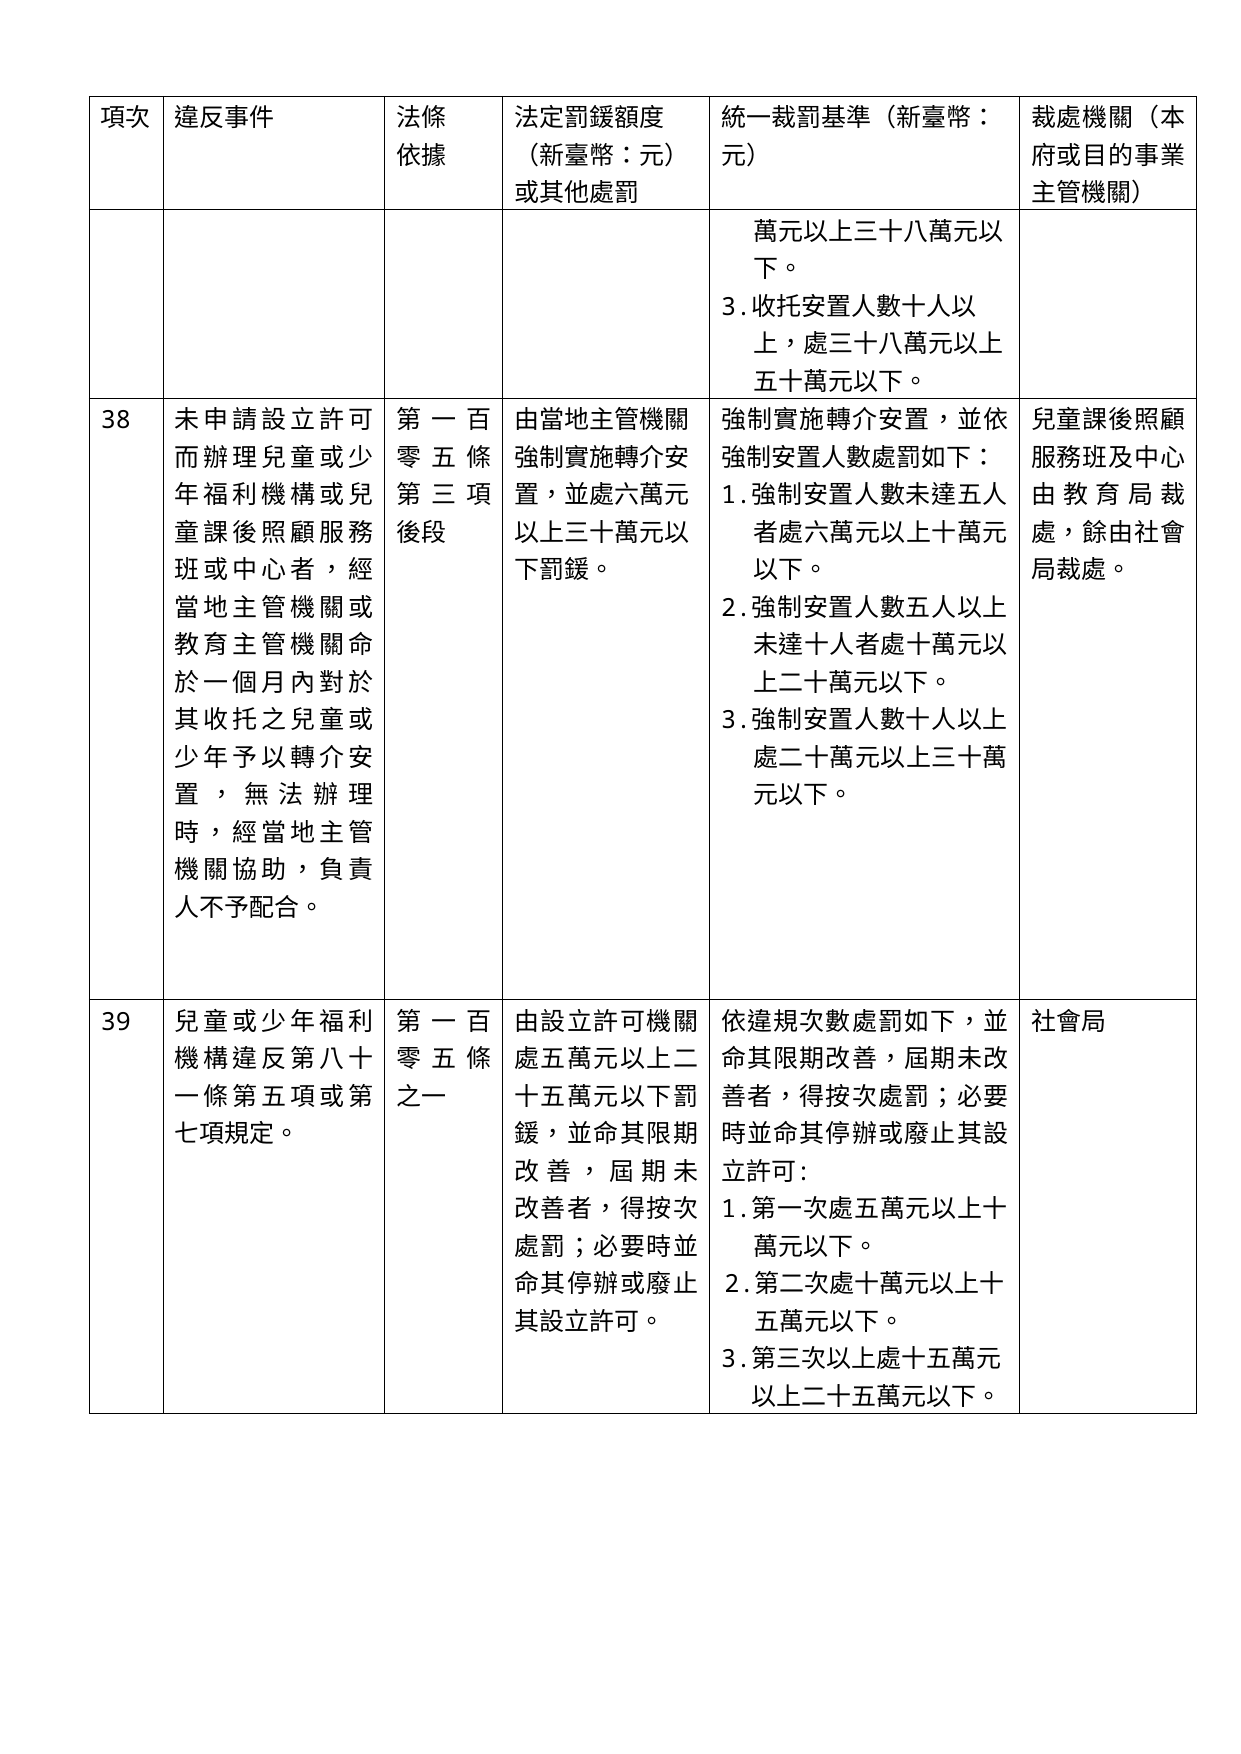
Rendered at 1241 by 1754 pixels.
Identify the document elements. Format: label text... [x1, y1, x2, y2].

table_cell [1020, 210, 1196, 398]
table_cell 依違規次數處罰如下，並命其限期改善，屆期未改善者，得按次處罰；必要時並命其停辦或廢止其設立許可: 1.第一次處五萬元以上十萬元以下。 2.第二次處十萬元以上十 五萬元以下。 3.第三次以上處十五萬元 以上二十五萬元以下。 [710, 1000, 1019, 1412]
table_cell 萬元以上三十八萬元以下。 3.收托安置人數十人以上，處三十八萬元以上五十萬元以下。 [710, 210, 1019, 398]
table_header 統一裁罰基準（新臺幣：元） [710, 97, 1019, 209]
table_cell 由設立許可機關處五萬元以上二十五萬元以下罰鍰，並命其限期改善，屆期未 改善者，得按次處罰；必要時並命其停辦或廢止其設立許可。 [503, 1000, 709, 1412]
table_cell [90, 210, 163, 398]
table_header 裁處機關（本府或目的事業主管機關） [1020, 97, 1196, 209]
table_cell 39 [90, 1000, 163, 1412]
table_cell 未申請設立許可而辦理兒童或少年福利機構或兒童課後照顧服務班或中心者，經當地主管機關或教育主管機關命於一個月內對於其收托之兒童或少年予以轉介安置，無法辦理時，經當地主管機關協助，負責人不予配合。 [164, 399, 384, 999]
table_cell 第一百零五條之一 [385, 1000, 502, 1412]
table_cell [385, 210, 502, 398]
table_cell 強制實施轉介安置，並依強制安置人數處罰如下： 1.強制安置人數未達五人者處六萬元以上十萬元以下。 2.強制安置人數五人以上未達十人者處十萬元以上二十萬元以下。 3.強制安置人數十人以上處二十萬元以上三十萬元以下。 [710, 399, 1019, 999]
table_cell 兒童或少年福利機構違反第八十一條第五項或第七項規定。 [164, 1000, 384, 1412]
table_cell [164, 210, 384, 398]
table_header 法條 依據 [385, 97, 502, 209]
table_header 項次 [90, 97, 163, 209]
table_header 法定罰鍰額度（新臺幣：元）或其他處罰 [503, 97, 709, 209]
table_cell [503, 210, 709, 398]
table_cell 兒童課後照顧服務班及中心由教育局裁處，餘由社會局裁處。 [1020, 399, 1196, 999]
table_cell 38 [90, 399, 163, 999]
table_header 違反事件 [164, 97, 384, 209]
table_cell 第一百零五條第三項後段 [385, 399, 502, 999]
table_cell 社會局 [1020, 1000, 1196, 1412]
table_cell 由當地主管機關強制實施轉介安置，並處六萬元以上三十萬元以下罰鍰。 [503, 399, 709, 999]
